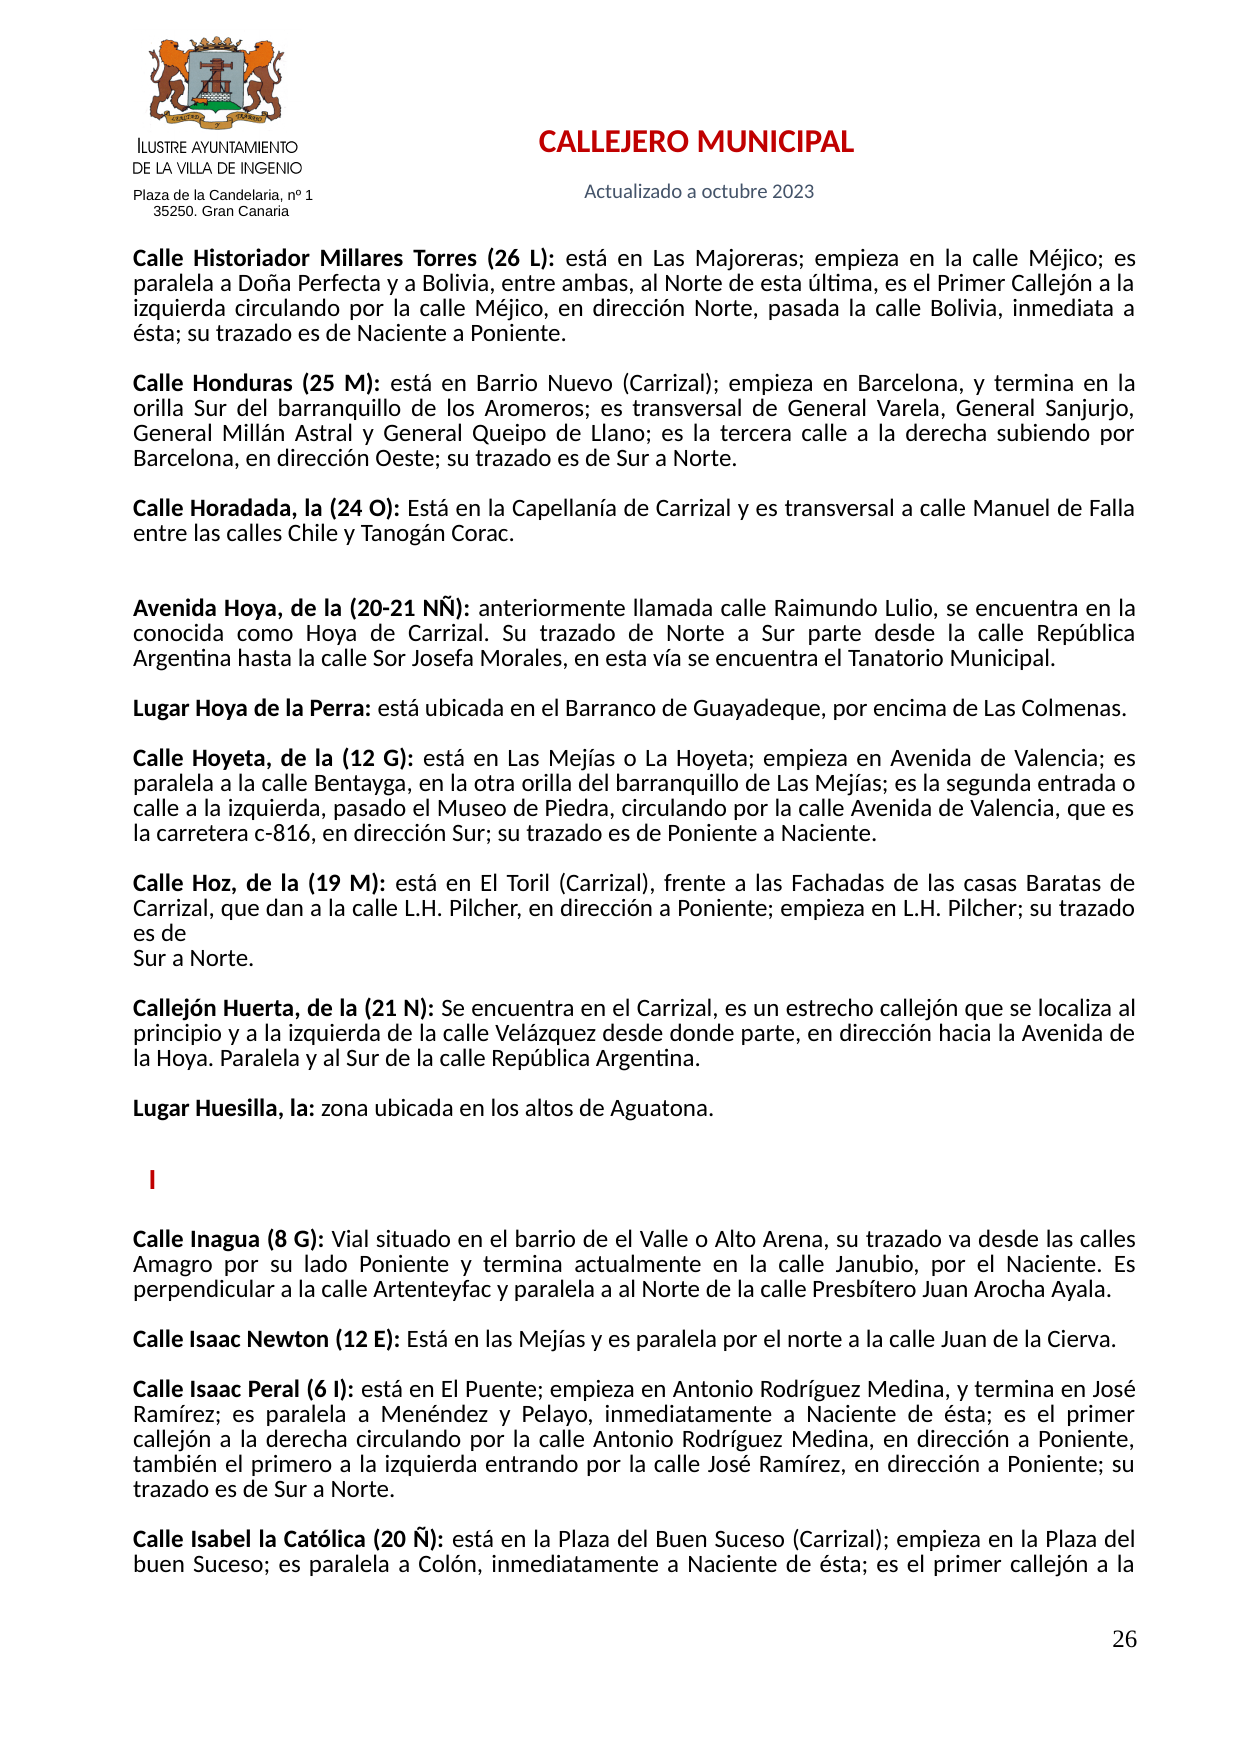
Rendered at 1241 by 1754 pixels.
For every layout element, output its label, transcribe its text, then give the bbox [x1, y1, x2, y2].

text Calle Honduras (25 M): está en Barrio Nuevo (Carrizal); empieza en Barcelona, y termina en la orilla Sur del barranquillo de los Aromeros; es transversal de General Varela, General Sanjurjo, General Millán Astral y General Queipo de Llano; es la tercera calle a la derecha subiendo por Barcelona, en dirección Oeste; su trazado es de Sur a Norte. [133, 372, 1137, 472]
text Calle Horadada, la (24 O): Está en la Capellanía de Carrizal y es transversal a calle Manuel de Falla entre las calles Chile y Tanogán Corac. [133, 497, 1137, 547]
text Calle Inagua (8 G): Vial situado en el barrio de el Valle o Alto Arena, su trazado va desde las calles Amagro por su lado Poniente y termina actualmente en la calle Janubio, por el Naciente. Es perpendicular a la calle Artenteyfac y paralela a al Norte de la calle Presbítero Juan Arocha Ayala. [133, 1229, 1137, 1304]
text Calle Isaac Newton (12 E): Está en las Mejías y es paralela por el norte a la calle Juan de la Cierva. [133, 1329, 1137, 1354]
text Calle Hoyeta, de la (12 G): está en Las Mejías o La Hoyeta; empieza en Avenida de Valencia; es paralela a la calle Bentayga, en la otra orilla del barranquillo de Las Mejías; es la segunda entrada o calle a la izquierda, pasado el Museo de Piedra, circulando por la calle Avenida de Valencia, que es la carretera c-816, en dirección Sur; su trazado es de Poniente a Naciente. [133, 747, 1137, 847]
text Lugar Hoya de la Perra: está ubicada en el Barranco de Guayadeque, por encima de Las Colmenas. [133, 697, 1137, 722]
text Calle Hoz, de la (19 M): está en El Toril (Carrizal), frente a las Fachadas de las casas Baratas de Carrizal, que dan a la calle L.H. Pilcher, en dirección a Poniente; empieza en L.H. Pilcher; su trazado es de [133, 872, 1137, 947]
text Avenida Hoya, de la (20-21 NÑ): anteriormente llamada calle Raimundo Lulio, se encuentra en la conocida como Hoya de Carrizal. Su trazado de Norte a Sur parte desde la calle República Argentina hasta la calle Sor Josefa Morales, en esta vía se encuentra el Tanatorio Municipal. [133, 597, 1137, 672]
text Calle Isaac Peral (6 I): está en El Puente; empieza en Antonio Rodríguez Medina, y termina en José Ramírez; es paralela a Menéndez y Pelayo, inmediatamente a Naciente de ésta; es el primer callejón a la derecha circulando por la calle Antonio Rodríguez Medina, en dirección a Poniente, también el primero a la izquierda entrando por la calle José Ramírez, en dirección a Poniente; su trazado es de Sur a Norte. [133, 1379, 1137, 1504]
text Lugar Huesilla, la: zona ubicada en los altos de Aguatona. [133, 1097, 1137, 1122]
picture [132, 29, 302, 174]
text Sur a Norte. [133, 947, 1137, 972]
text Callejón Huerta, de la (21 N): Se encuentra en el Carrizal, es un estrecho callejón que se localiza al principio y a la izquierda de la calle Velázquez desde donde parte, en dirección hacia la Avenida de la Hoya. Paralela y al Sur de la calle República Argentina. [133, 997, 1137, 1072]
text I [148, 1167, 1124, 1196]
text Calle Historiador Millares Torres (26 L): está en Las Majoreras; empieza en la calle Méjico; es paralela a Doña Perfecta y a Bolivia, entre ambas, al Norte de esta última, es el Primer Callejón a la izquierda circulando por la calle Méjico, en dirección Norte, pasada la calle Bolivia, inmediata a ésta; su trazado es de Naciente a Poniente. [133, 247, 1137, 347]
text Calle Isabel la Católica (20 Ñ): está en la Plaza del Buen Suceso (Carrizal); empieza en la Plaza del buen Suceso; es paralela a Colón, inmediatamente a Naciente de ésta; es el primer callejón a la [133, 1529, 1137, 1579]
